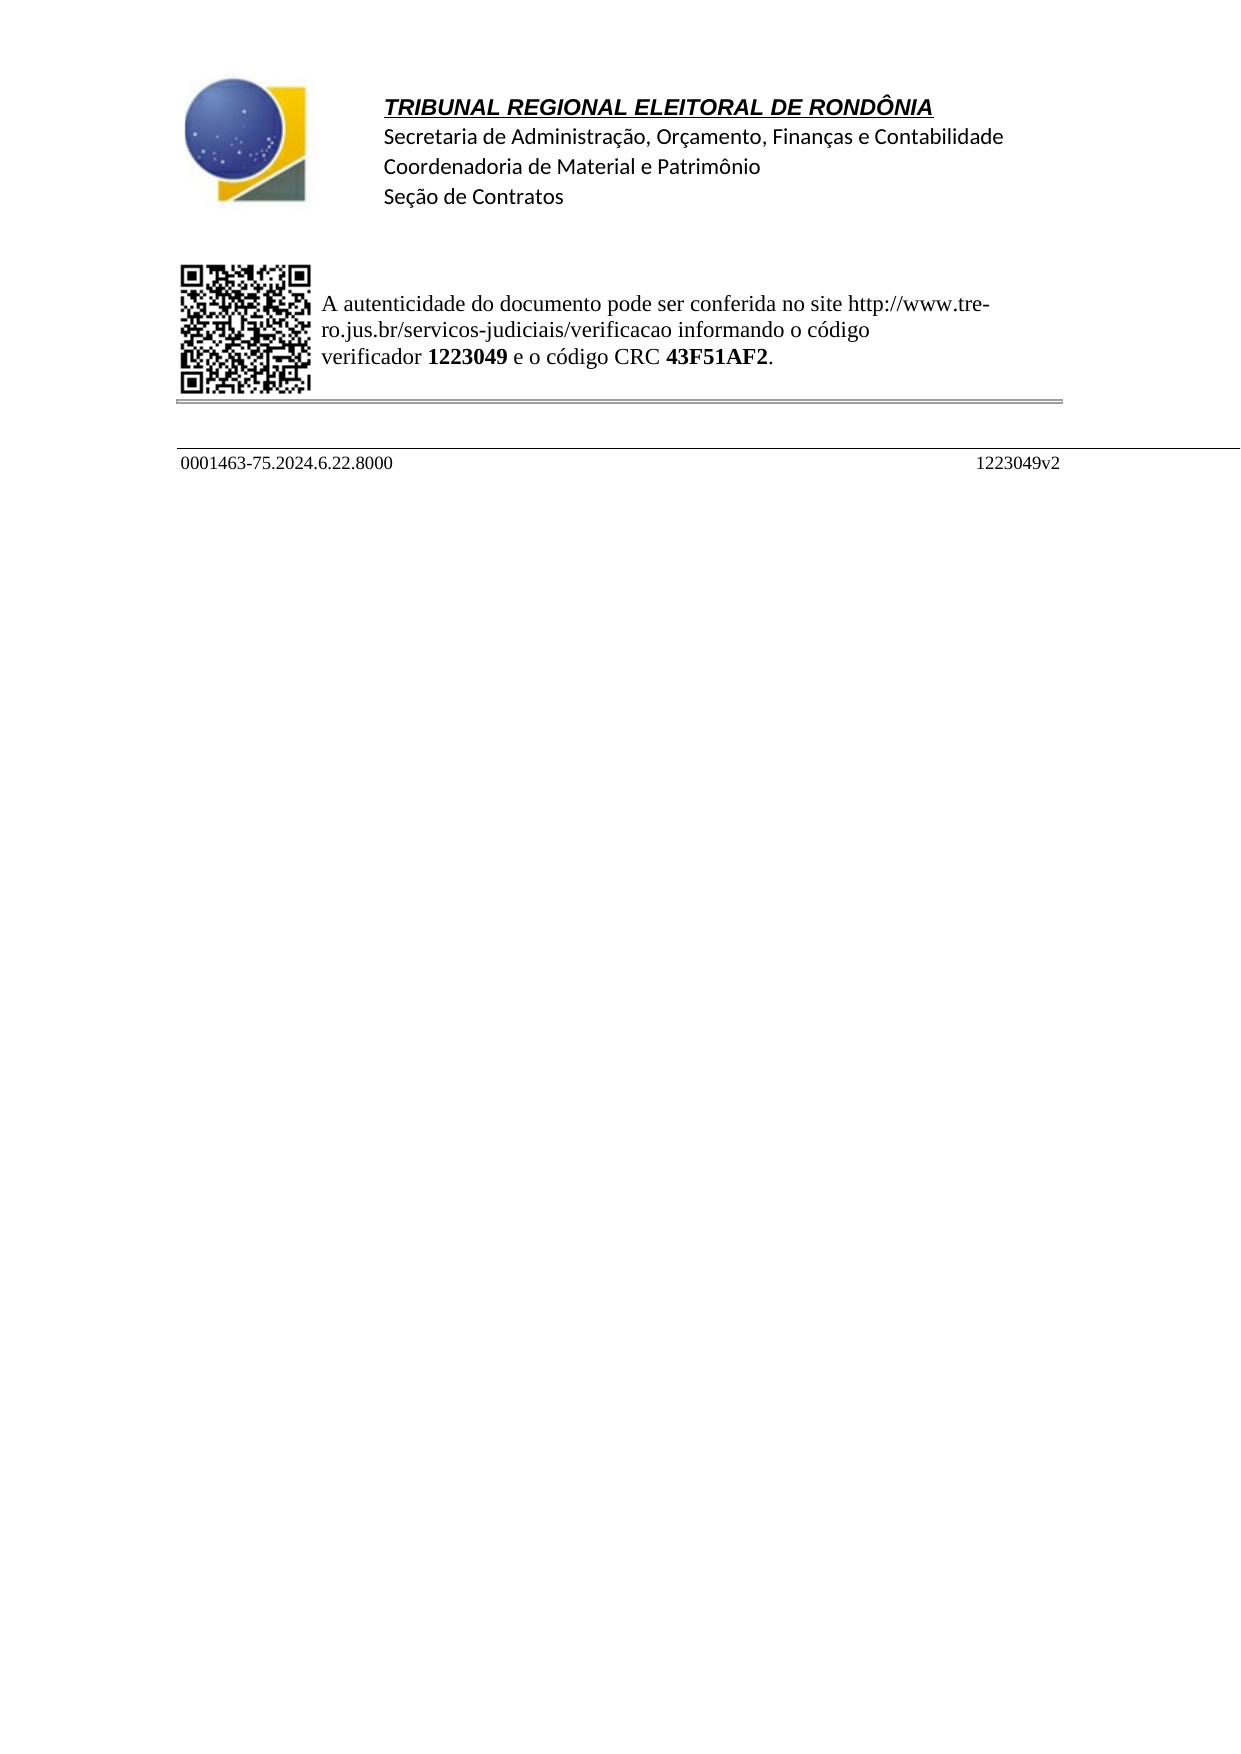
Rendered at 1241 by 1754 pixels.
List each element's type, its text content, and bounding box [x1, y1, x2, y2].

table_header 1223049v2 [620, 449, 1063, 476]
table_header [177, 261, 319, 398]
table_header A autenticidade do documento pode ser conferida no site http://www.tre-ro.jus.br/servicos-judiciais/verificacao informando o código verificador 1223049 e o código CRC 43F51AF2. [319, 261, 1072, 398]
table_header 0001463-75.2024.6.22.8000 [177, 449, 620, 476]
